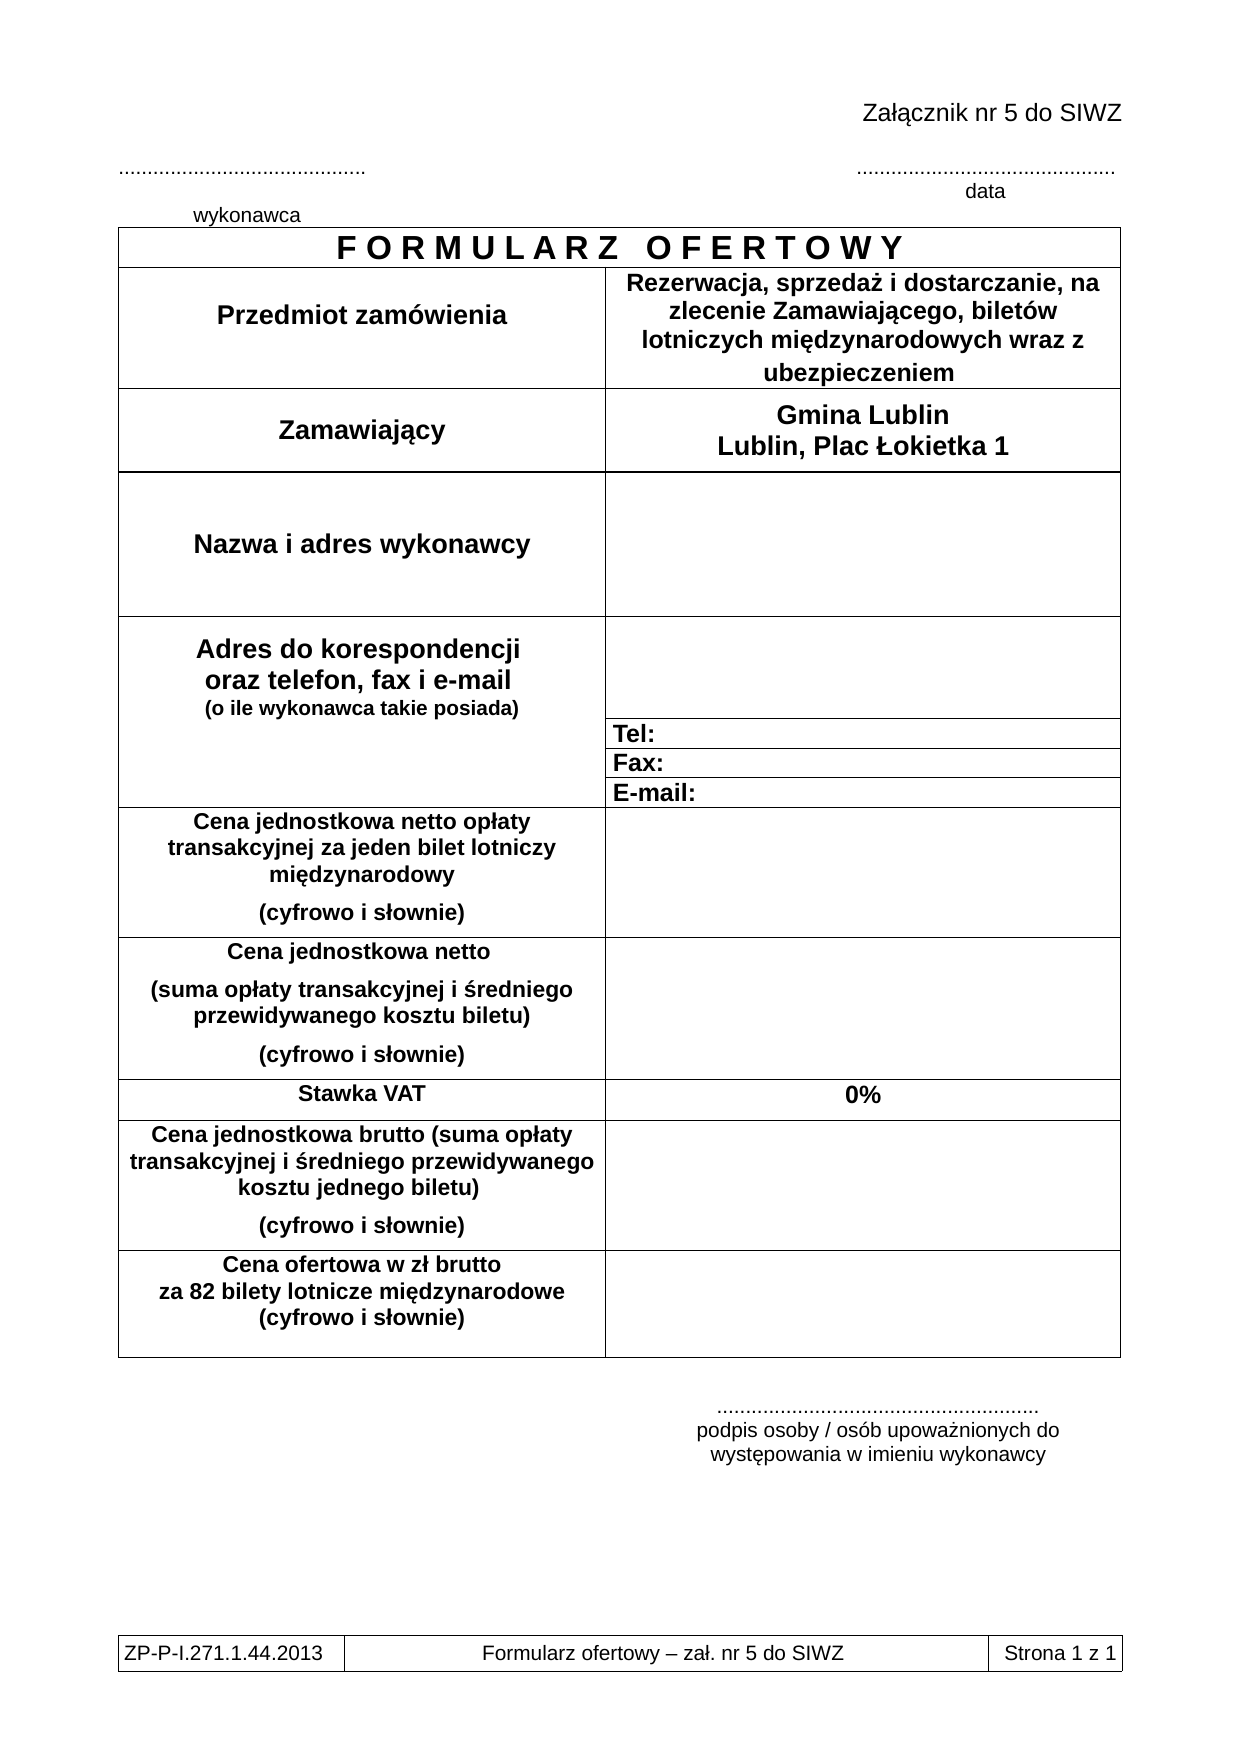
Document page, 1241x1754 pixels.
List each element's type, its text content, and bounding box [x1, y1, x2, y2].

table_cell Gmina Lublin Lublin, Plac Łokietka 1 [606, 389, 1120, 471]
table_cell Cena jednostkowa netto (suma opłaty transakcyjnej i średniego przewidywanego kosztu biletu) (cyfrowo i słownie) [119, 938, 605, 1079]
table_cell Rezerwacja, sprzedaż i dostarczanie, na zlecenie Zamawiającego, biletów lotniczych międzynarodowych wraz z ubezpieczeniem [606, 268, 1120, 387]
table_cell Zamawiający [119, 389, 605, 471]
text podpis osoby / osób upoważnionych do [561, 1418, 1122, 1442]
table_cell Adres do korespondencji oraz telefon, fax i e-mail (o ile wykonawca takie posiada) [119, 617, 605, 807]
table_cell Cena jednostkowa netto opłaty transakcyjnej za jeden bilet lotniczy międzynarodowy (cyfrowo i słownie) [119, 808, 605, 937]
table_cell [606, 1251, 1120, 1357]
text występowania w imieniu wykonawcy [561, 1442, 1122, 1466]
table_cell Fax: [606, 749, 1120, 777]
subtitle Załącznik nr 5 do SIWZ [118, 98, 1122, 126]
table_cell [606, 473, 1120, 616]
table_cell [606, 1121, 1120, 1250]
table_cell Cena ofertowa w zł brutto za 82 bilety lotnicze międzynarodowe (cyfrowo i słownie) [119, 1251, 605, 1357]
text ........................................................ [561, 1394, 1122, 1418]
table_cell Przedmiot zamówienia [119, 268, 605, 387]
table_cell [606, 938, 1120, 1079]
table_header F O R M U L A R Z O F E R T O W Y [119, 228, 1120, 267]
table_cell Tel: [606, 719, 1120, 747]
table_cell Stawka VAT [119, 1080, 605, 1120]
table_cell [606, 617, 1120, 718]
table_cell Nazwa i adres wykonawcy [119, 473, 605, 616]
text data [118, 179, 1122, 203]
table_cell 0% [606, 1080, 1120, 1120]
text wykonawca [118, 203, 1122, 227]
table_cell E-mail: [606, 778, 1120, 807]
table_cell [606, 808, 1120, 937]
text ........................................... ............................................. [118, 155, 1122, 179]
table_cell Cena jednostkowa brutto (suma opłaty transakcyjnej i średniego przewidywanego kosztu jednego biletu) (cyfrowo i słownie) [119, 1121, 605, 1250]
